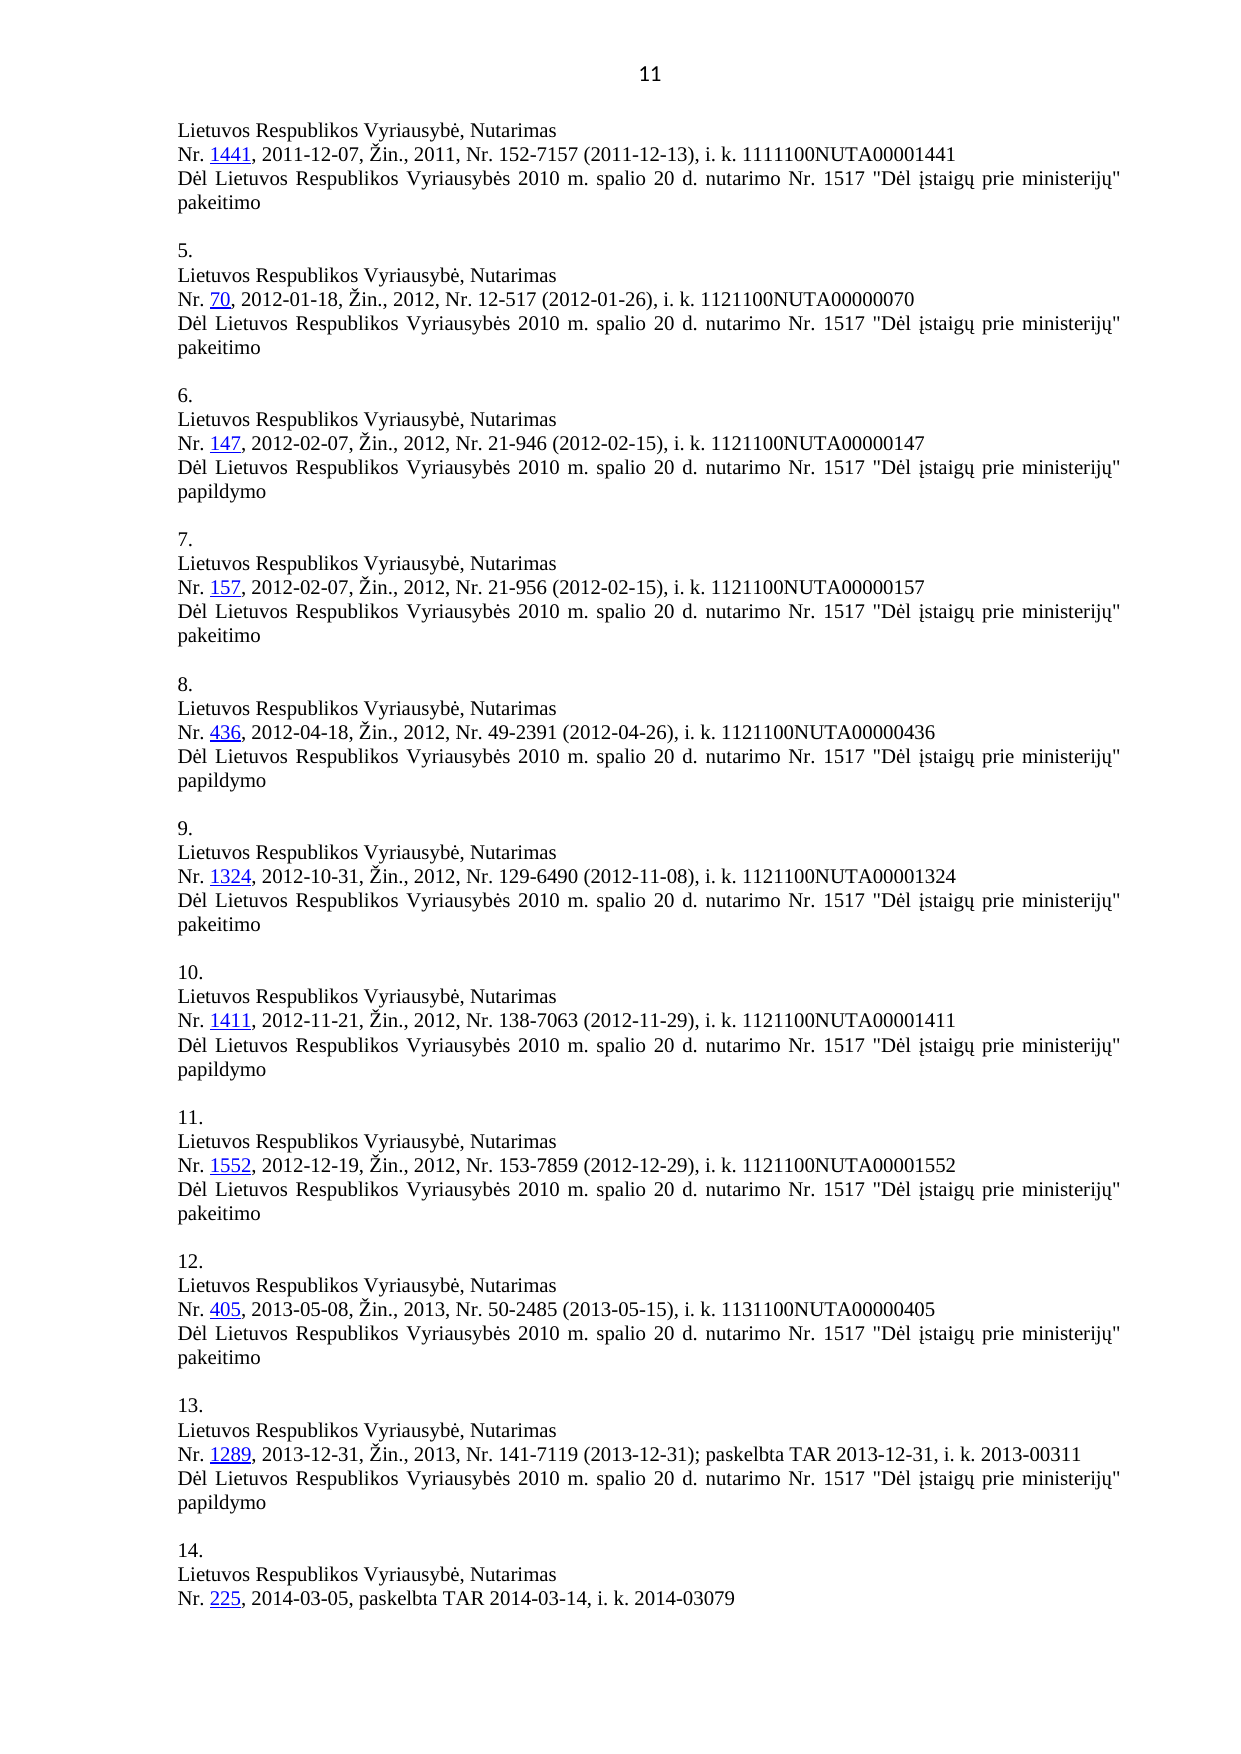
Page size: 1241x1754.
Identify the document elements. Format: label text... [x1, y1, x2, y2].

text Dėl Lietuvos Respublikos Vyriausybės 2010 m. spalio 20 d. nutarimo Nr. 1517 "Dėl įstaigų prie ministerijų" pakeitimo [177, 166, 1122, 214]
text Nr. 147, 2012-02-07, Žin., 2012, Nr. 21-946 (2012-02-15), i. k. 1121100NUTA00000147 [177, 431, 1122, 455]
text Lietuvos Respublikos Vyriausybė, Nutarimas [177, 1129, 1122, 1153]
text 5. [177, 238, 1122, 262]
text Lietuvos Respublikos Vyriausybė, Nutarimas [177, 1417, 1122, 1442]
text Lietuvos Respublikos Vyriausybė, Nutarimas [177, 984, 1122, 1008]
text 9. [177, 816, 1122, 840]
text Dėl Lietuvos Respublikos Vyriausybės 2010 m. spalio 20 d. nutarimo Nr. 1517 "Dėl įstaigų prie ministerijų" papildymo [177, 455, 1122, 503]
text Nr. 1324, 2012-10-31, Žin., 2012, Nr. 129-6490 (2012-11-08), i. k. 1121100NUTA00001324 [177, 864, 1122, 888]
text Lietuvos Respublikos Vyriausybė, Nutarimas [177, 407, 1122, 431]
text Dėl Lietuvos Respublikos Vyriausybės 2010 m. spalio 20 d. nutarimo Nr. 1517 "Dėl įstaigų prie ministerijų" papildymo [177, 744, 1122, 792]
text Nr. 1411, 2012-11-21, Žin., 2012, Nr. 138-7063 (2012-11-29), i. k. 1121100NUTA00001411 [177, 1008, 1122, 1032]
text Lietuvos Respublikos Vyriausybė, Nutarimas [177, 551, 1122, 575]
text Dėl Lietuvos Respublikos Vyriausybės 2010 m. spalio 20 d. nutarimo Nr. 1517 "Dėl įstaigų prie ministerijų" pakeitimo [177, 888, 1122, 936]
text 13. [177, 1393, 1122, 1417]
text 8. [177, 672, 1122, 696]
text Nr. 157, 2012-02-07, Žin., 2012, Nr. 21-956 (2012-02-15), i. k. 1121100NUTA00000157 [177, 575, 1122, 599]
text 10. [177, 960, 1122, 984]
text Dėl Lietuvos Respublikos Vyriausybės 2010 m. spalio 20 d. nutarimo Nr. 1517 "Dėl įstaigų prie ministerijų" pakeitimo [177, 1177, 1122, 1225]
text 14. [177, 1538, 1122, 1562]
text 7. [177, 527, 1122, 551]
text 11. [177, 1105, 1122, 1129]
text 12. [177, 1249, 1122, 1273]
text Dėl Lietuvos Respublikos Vyriausybės 2010 m. spalio 20 d. nutarimo Nr. 1517 "Dėl įstaigų prie ministerijų" pakeitimo [177, 599, 1122, 647]
text Nr. 1441, 2011-12-07, Žin., 2011, Nr. 152-7157 (2011-12-13), i. k. 1111100NUTA00001441 [177, 142, 1122, 166]
text Dėl Lietuvos Respublikos Vyriausybės 2010 m. spalio 20 d. nutarimo Nr. 1517 "Dėl įstaigų prie ministerijų" papildymo [177, 1032, 1122, 1081]
text 6. [177, 383, 1122, 407]
text Lietuvos Respublikos Vyriausybė, Nutarimas [177, 262, 1122, 287]
text Nr. 436, 2012-04-18, Žin., 2012, Nr. 49-2391 (2012-04-26), i. k. 1121100NUTA00000436 [177, 720, 1122, 744]
text Dėl Lietuvos Respublikos Vyriausybės 2010 m. spalio 20 d. nutarimo Nr. 1517 "Dėl įstaigų prie ministerijų" pakeitimo [177, 311, 1122, 359]
text Nr. 70, 2012-01-18, Žin., 2012, Nr. 12-517 (2012-01-26), i. k. 1121100NUTA00000070 [177, 287, 1122, 311]
text Dėl Lietuvos Respublikos Vyriausybės 2010 m. spalio 20 d. nutarimo Nr. 1517 "Dėl įstaigų prie ministerijų" papildymo [177, 1466, 1122, 1514]
text Dėl Lietuvos Respublikos Vyriausybės 2010 m. spalio 20 d. nutarimo Nr. 1517 "Dėl įstaigų prie ministerijų" pakeitimo [177, 1321, 1122, 1369]
text Nr. 225, 2014-03-05, paskelbta TAR 2014-03-14, i. k. 2014-03079 [177, 1586, 1122, 1610]
text Lietuvos Respublikos Vyriausybė, Nutarimas [177, 1273, 1122, 1297]
text Lietuvos Respublikos Vyriausybė, Nutarimas [177, 696, 1122, 720]
text Nr. 1552, 2012-12-19, Žin., 2012, Nr. 153-7859 (2012-12-29), i. k. 1121100NUTA00001552 [177, 1153, 1122, 1177]
text Nr. 405, 2013-05-08, Žin., 2013, Nr. 50-2485 (2013-05-15), i. k. 1131100NUTA00000405 [177, 1297, 1122, 1321]
text Nr. 1289, 2013-12-31, Žin., 2013, Nr. 141-7119 (2013-12-31); paskelbta TAR 2013-12-31, i. k. 2013-00311 [177, 1442, 1122, 1466]
text Lietuvos Respublikos Vyriausybė, Nutarimas [177, 1562, 1122, 1586]
text Lietuvos Respublikos Vyriausybė, Nutarimas [177, 118, 1122, 142]
text Lietuvos Respublikos Vyriausybė, Nutarimas [177, 840, 1122, 864]
